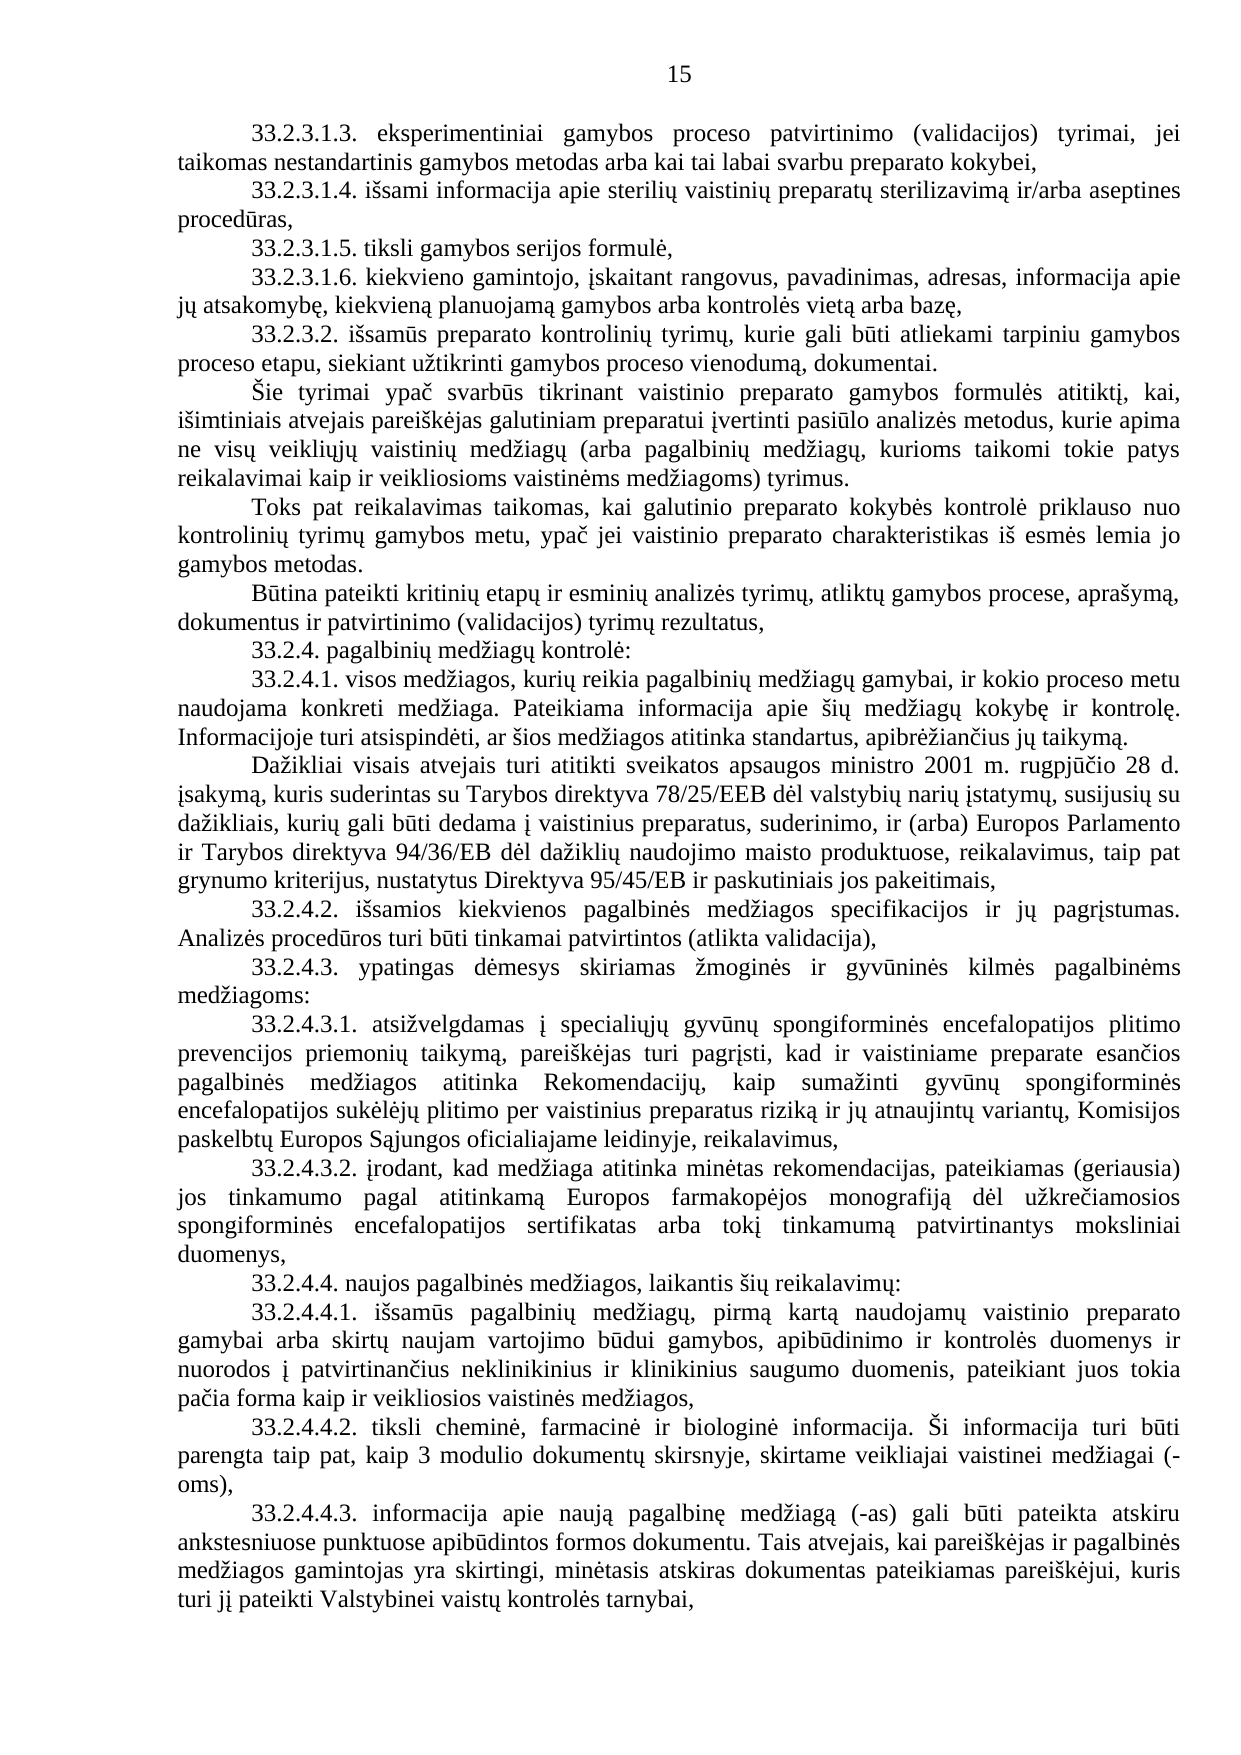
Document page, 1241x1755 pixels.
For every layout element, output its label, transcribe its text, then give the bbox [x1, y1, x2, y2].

text 33.2.4.1. visos medžiagos, kurių reikia pagalbinių medžiagų gamybai, ir kokio proceso metu naudojama konkreti medžiaga. Pateikiama informacija apie šių medžiagų kokybę ir kontrolę. Informacijoje turi atsispindėti, ar šios medžiagos atitinka standartus, apibrėžiančius jų taikymą. [177, 664, 1181, 751]
text 33.2.4.4. naujos pagalbinės medžiagos, laikantis šių reikalavimų: [177, 1268, 1181, 1297]
text 33.2.4. pagalbinių medžiagų kontrolė: [177, 636, 1181, 664]
text 33.2.3.2. išsamūs preparato kontrolinių tyrimų, kurie gali būti atliekami tarpiniu gamybos proceso etapu, siekiant užtikrinti gamybos proceso vienodumą, dokumentai. [177, 319, 1181, 377]
text Šie tyrimai ypač svarbūs tikrinant vaistinio preparato gamybos formulės atitiktį, kai, išimtiniais atvejais pareiškėjas galutiniam preparatui įvertinti pasiūlo analizės metodus, kurie apima ne visų veikliųjų vaistinių medžiagų (arba pagalbinių medžiagų, kurioms taikomi tokie patys reikalavimai kaip ir veikliosioms vaistinėms medžiagoms) tyrimus. [177, 377, 1181, 492]
text Būtina pateikti kritinių etapų ir esminių analizės tyrimų, atliktų gamybos procese, aprašymą, dokumentus ir patvirtinimo (validacijos) tyrimų rezultatus, [177, 578, 1181, 636]
text Dažikliai visais atvejais turi atitikti sveikatos apsaugos ministro 2001 m. rugpjūčio 28 d. įsakymą, kuris suderintas su Tarybos direktyva 78/25/EEB dėl valstybių narių įstatymų, susijusių su dažikliais, kurių gali būti dedama į vaistinius preparatus, suderinimo, ir (arba) Europos Parlamento ir Tarybos direktyva 94/36/EB dėl dažiklių naudojimo maisto produktuose, reikalavimus, taip pat grynumo kriterijus, nustatytus Direktyva 95/45/EB ir paskutiniais jos pakeitimais, [177, 751, 1181, 894]
text 33.2.4.3.1. atsižvelgdamas į specialiųjų gyvūnų spongiforminės encefalopatijos plitimo prevencijos priemonių taikymą, pareiškėjas turi pagrįsti, kad ir vaistiniame preparate esančios pagalbinės medžiagos atitinka Rekomendacijų, kaip sumažinti gyvūnų spongiforminės encefalopatijos sukėlėjų plitimo per vaistinius preparatus riziką ir jų atnaujintų variantų, Komisijos paskelbtų Europos Sąjungos oficialiajame leidinyje, reikalavimus, [177, 1009, 1181, 1153]
text 33.2.4.4.3. informacija apie naują pagalbinę medžiagą (-as) gali būti pateikta atskiru ankstesniuose punktuose apibūdintos formos dokumentu. Tais atvejais, kai pareiškėjas ir pagalbinės medžiagos gamintojas yra skirtingi, minėtasis atskiras dokumentas pateikiamas pareiškėjui, kuris turi jį pateikti Valstybinei vaistų kontrolės tarnybai, [177, 1498, 1181, 1613]
text 33.2.4.3. ypatingas dėmesys skiriamas žmoginės ir gyvūninės kilmės pagalbinėms medžiagoms: [177, 952, 1181, 1009]
text 33.2.4.2. išsamios kiekvienos pagalbinės medžiagos specifikacijos ir jų pagrįstumas. Analizės procedūros turi būti tinkamai patvirtintos (atlikta validacija), [177, 894, 1181, 952]
text 33.2.3.1.6. kiekvieno gamintojo, įskaitant rangovus, pavadinimas, adresas, informacija apie jų atsakomybę, kiekvieną planuojamą gamybos arba kontrolės vietą arba bazę, [177, 262, 1181, 319]
text Toks pat reikalavimas taikomas, kai galutinio preparato kokybės kontrolė priklauso nuo kontrolinių tyrimų gamybos metu, ypač jei vaistinio preparato charakteristikas iš esmės lemia jo gamybos metodas. [177, 492, 1181, 578]
text 33.2.4.3.2. įrodant, kad medžiaga atitinka minėtas rekomendacijas, pateikiamas (geriausia) jos tinkamumo pagal atitinkamą Europos farmakopėjos monografiją dėl užkrečiamosios spongiforminės encefalopatijos sertifikatas arba tokį tinkamumą patvirtinantys moksliniai duomenys, [177, 1153, 1181, 1268]
text 33.2.3.1.4. išsami informacija apie sterilių vaistinių preparatų sterilizavimą ir/arba aseptines procedūras, [177, 176, 1181, 233]
text 33.2.4.4.2. tiksli cheminė, farmacinė ir biologinė informacija. Ši informacija turi būti parengta taip pat, kaip 3 modulio dokumentų skirsnyje, skirtame veikliajai vaistinei medžiagai (-oms), [177, 1412, 1181, 1498]
text 33.2.4.4.1. išsamūs pagalbinių medžiagų, pirmą kartą naudojamų vaistinio preparato gamybai arba skirtų naujam vartojimo būdui gamybos, apibūdinimo ir kontrolės duomenys ir nuorodos į patvirtinančius neklinikinius ir klinikinius saugumo duomenis, pateikiant juos tokia pačia forma kaip ir veikliosios vaistinės medžiagos, [177, 1297, 1181, 1412]
text 33.2.3.1.3. eksperimentiniai gamybos proceso patvirtinimo (validacijos) tyrimai, jei taikomas nestandartinis gamybos metodas arba kai tai labai svarbu preparato kokybei, [177, 118, 1181, 176]
text 33.2.3.1.5. tiksli gamybos serijos formulė, [177, 233, 1181, 262]
